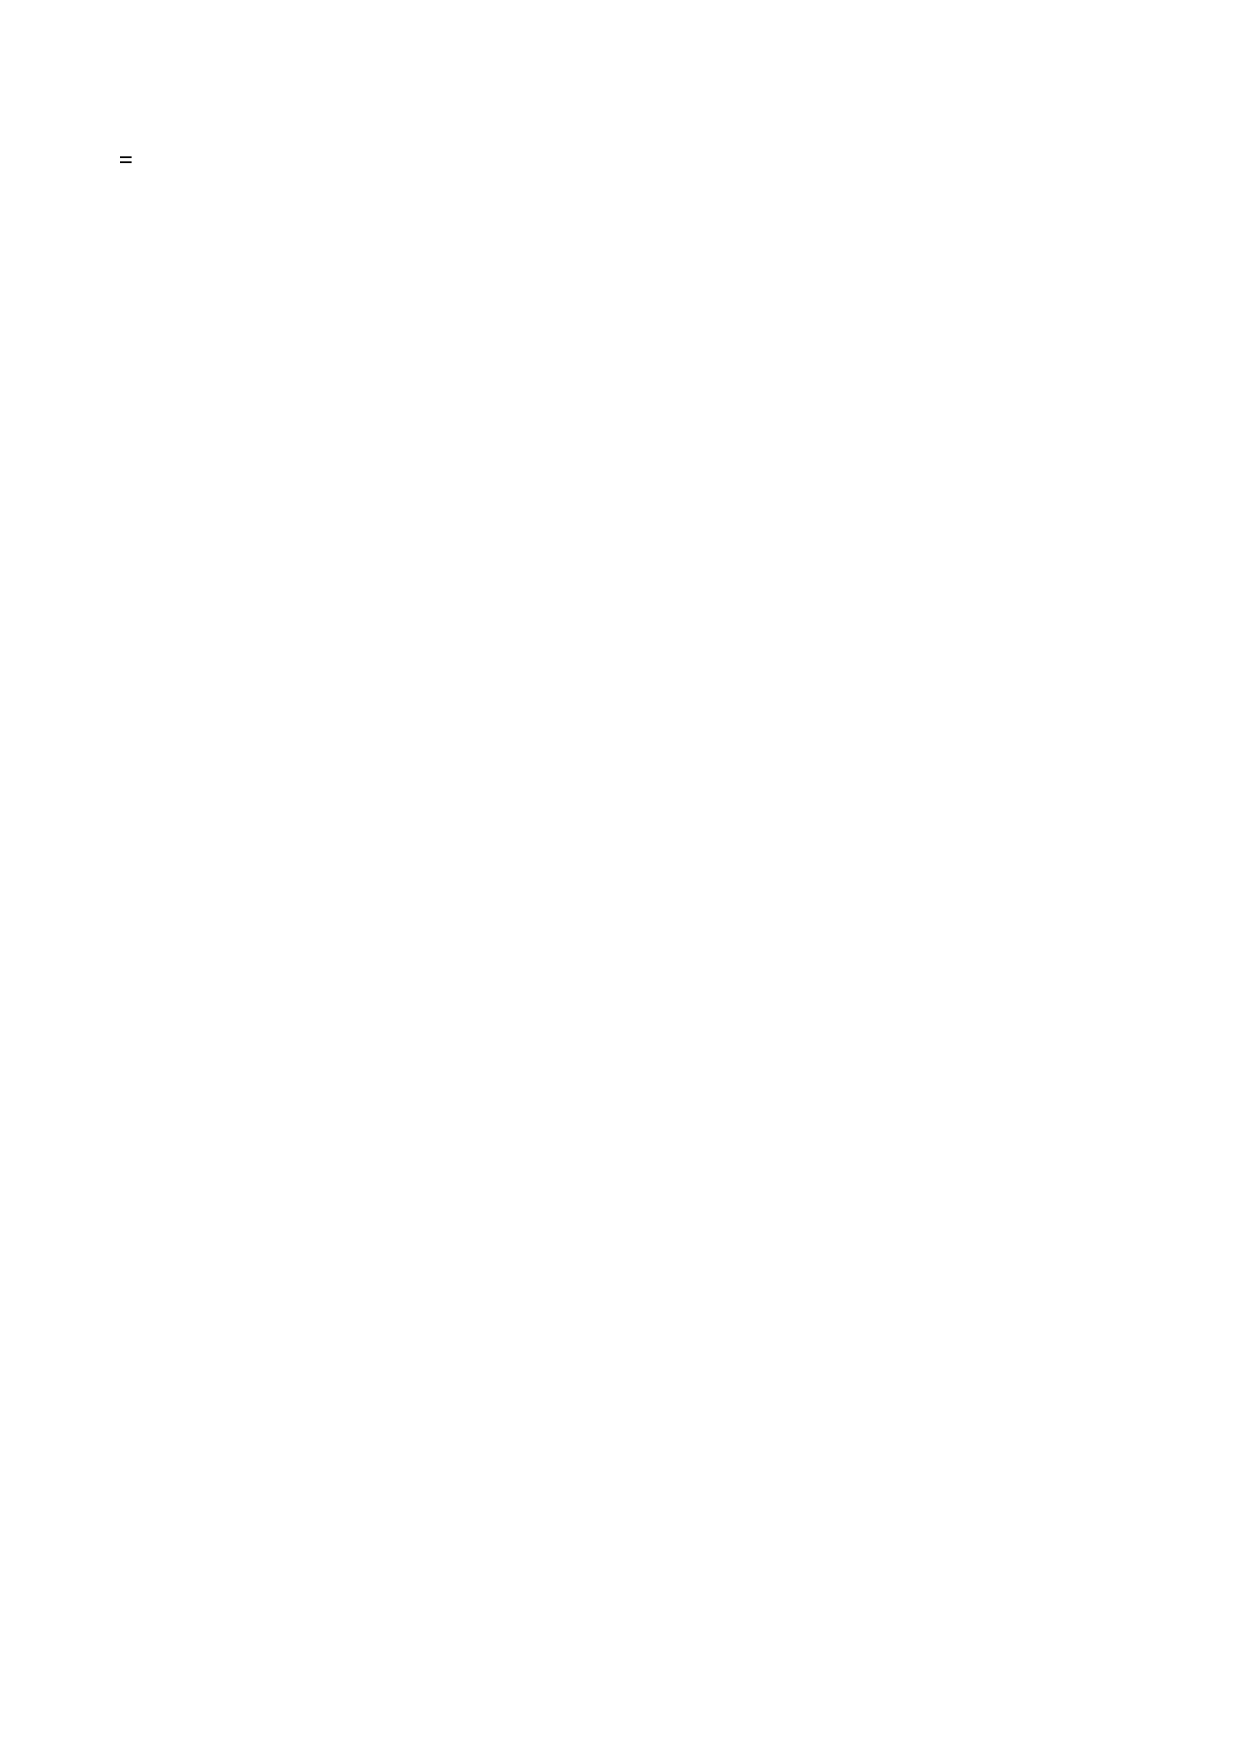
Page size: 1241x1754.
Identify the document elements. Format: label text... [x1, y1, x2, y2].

text = [118, 147, 1098, 174]
